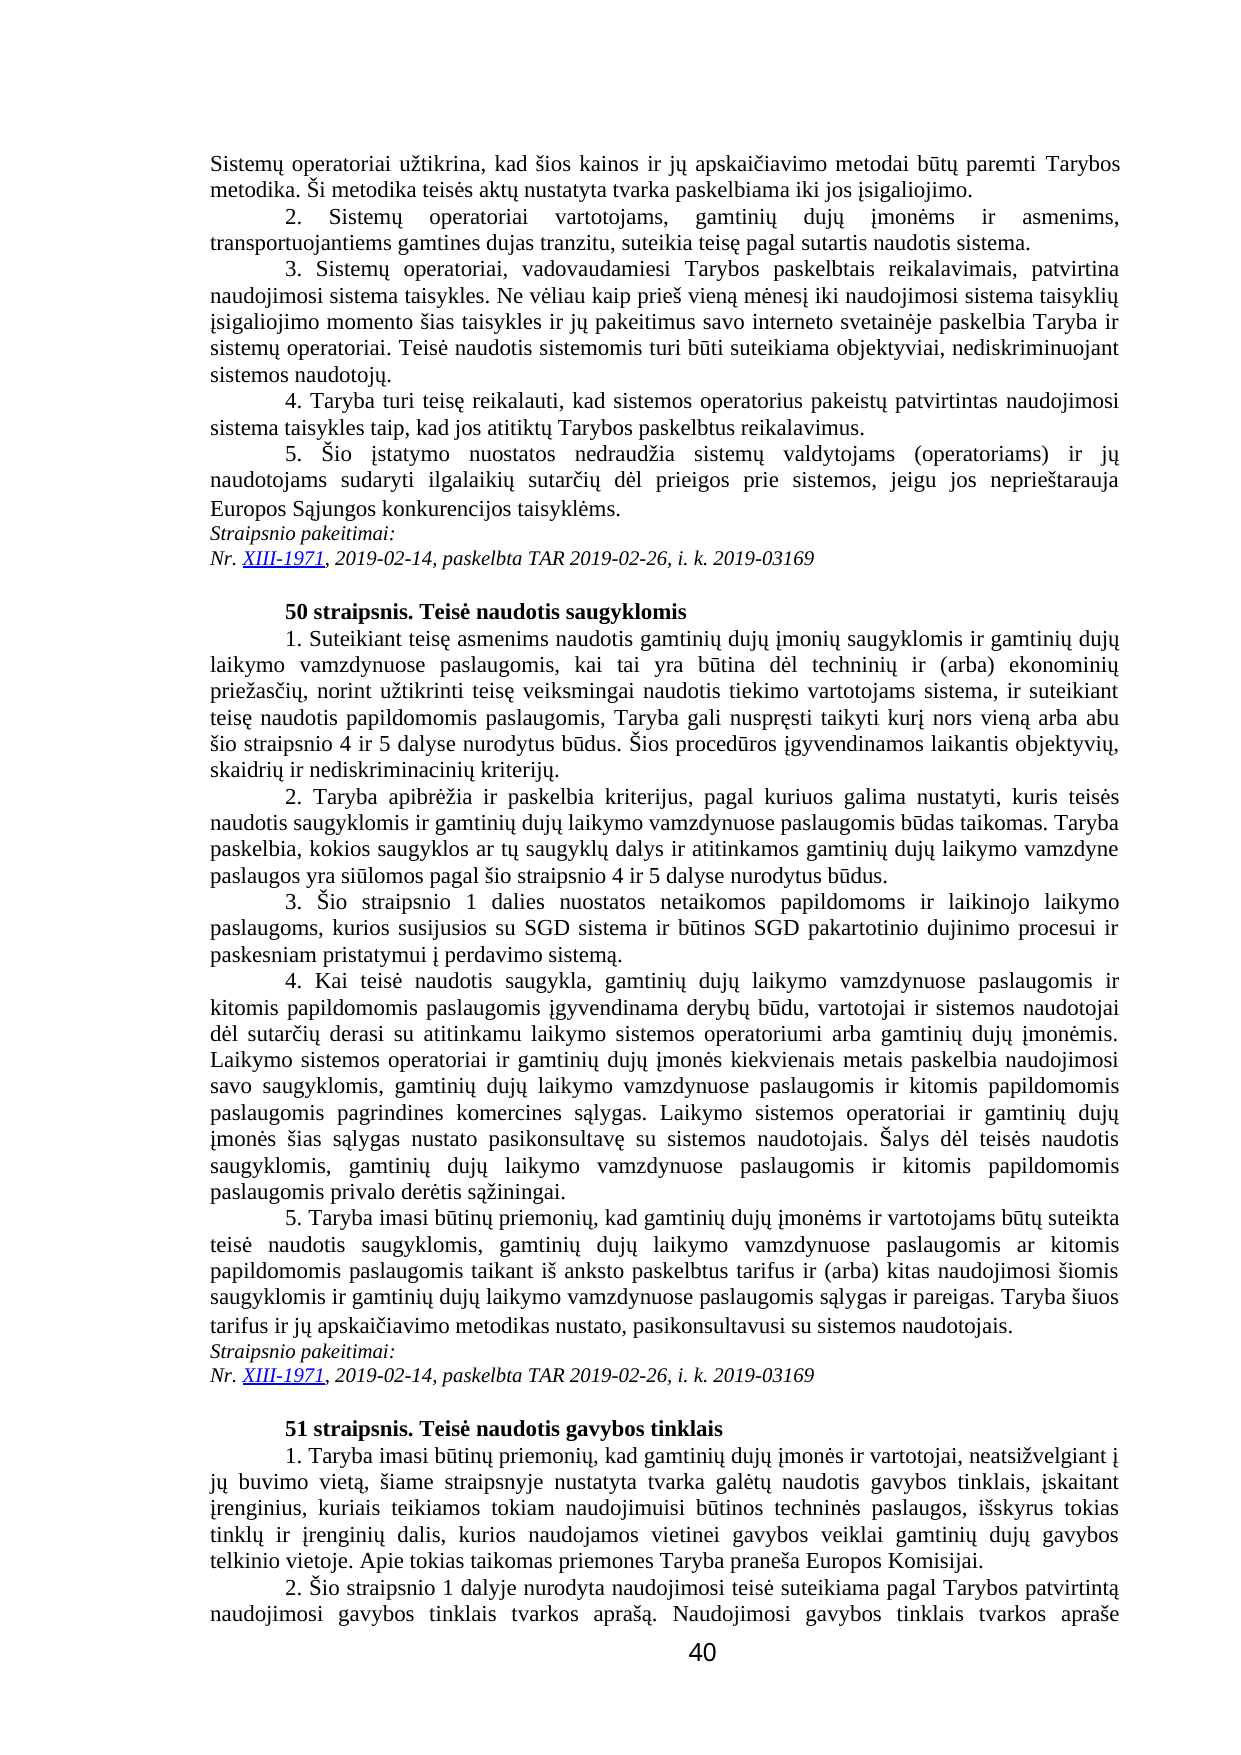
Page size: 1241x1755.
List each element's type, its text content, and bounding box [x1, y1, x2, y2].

text 3. Šio straipsnio 1 dalies nuostatos netaikomos papildomoms ir laikinojo laikymo paslaugoms, kurios susijusios su SGD sistema ir būtinos SGD pakartotinio dujinimo procesui ir paskesniam pristatymui į perdavimo sistemą. [210, 888, 1120, 967]
text 4. Taryba turi teisę reikalauti, kad sistemos operatorius pakeistų patvirtintas naudojimosi sistema taisykles taip, kad jos atitiktų Tarybos paskelbtus reikalavimus. [210, 387, 1120, 440]
text Straipsnio pakeitimai: [210, 521, 1120, 545]
text Straipsnio pakeitimai: [210, 1338, 1120, 1363]
text 2. Taryba apibrėžia ir paskelbia kriterijus, pagal kuriuos galima nustatyti, kuris teisės naudotis saugyklomis ir gamtinių dujų laikymo vamzdynuose paslaugomis būdas taikomas. Taryba paskelbia, kokios saugyklos ar tų saugyklų dalys ir atitinkamos gamtinių dujų laikymo vamzdyne paslaugos yra siūlomos pagal šio straipsnio 4 ir 5 dalyse nurodytus būdus. [210, 783, 1120, 888]
text 1. Suteikiant teisę asmenims naudotis gamtinių dujų įmonių saugyklomis ir gamtinių dujų laikymo vamzdynuose paslaugomis, kai tai yra būtina dėl techninių ir (arba) ekonominių priežasčių, norint užtikrinti teisę veiksmingai naudotis tiekimo vartotojams sistema, ir suteikiant teisę naudotis papildomomis paslaugomis, Taryba gali nuspręsti taikyti kurį nors vieną arba abu šio straipsnio 4 ir 5 dalyse nurodytus būdus. Šios procedūros įgyvendinamos laikantis objektyvių, skaidrių ir nediskriminacinių kriterijų. [210, 624, 1120, 783]
text 4. Kai teisė naudotis saugykla, gamtinių dujų laikymo vamzdynuose paslaugomis ir kitomis papildomomis paslaugomis įgyvendinama derybų būdu, vartotojai ir sistemos naudotojai dėl sutarčių derasi su atitinkamu laikymo sistemos operatoriumi arba gamtinių dujų įmonėmis. Laikymo sistemos operatoriai ir gamtinių dujų įmonės kiekvienais metais paskelbia naudojimosi savo saugyklomis, gamtinių dujų laikymo vamzdynuose paslaugomis ir kitomis papildomomis paslaugomis pagrindines komercines sąlygas. Laikymo sistemos operatoriai ir gamtinių dujų įmonės šias sąlygas nustato pasikonsultavę su sistemos naudotojais. Šalys dėl teisės naudotis saugyklomis, gamtinių dujų laikymo vamzdynuose paslaugomis ir kitomis papildomomis paslaugomis privalo derėtis sąžiningai. [210, 967, 1120, 1204]
text 5. Šio įstatymo nuostatos nedraudžia sistemų valdytojams (operatoriams) ir jų naudotojams sudaryti ilgalaikių sutarčių dėl prieigos prie sistemos, jeigu jos neprieštarauja Europos Sąjungos konkurencijos taisyklėms. [210, 440, 1120, 521]
text 50 straipsnis. Teisė naudotis saugyklomis [210, 598, 1120, 624]
text 1. Taryba imasi būtinų priemonių, kad gamtinių dujų įmonės ir vartotojai, neatsižvelgiant į jų buvimo vietą, šiame straipsnyje nustatyta tvarka galėtų naudotis gavybos tinklais, įskaitant įrenginius, kuriais teikiamos tokiam naudojimuisi būtinos techninės paslaugos, išskyrus tokias tinklų ir įrenginių dalis, kurios naudojamos vietinei gavybos veiklai gamtinių dujų gavybos telkinio vietoje. Apie tokias taikomas priemones Taryba praneša Europos Komisijai. [210, 1442, 1120, 1573]
text Nr. XIII-1971, 2019-02-14, paskelbta TAR 2019-02-26, i. k. 2019-03169 [210, 1363, 1120, 1387]
text 2. Šio straipsnio 1 dalyje nurodyta naudojimosi teisė suteikiama pagal Tarybos patvirtintą naudojimosi gavybos tinklais tvarkos aprašą. Naudojimosi gavybos tinklais tvarkos apraše [210, 1573, 1120, 1626]
text 5. Taryba imasi būtinų priemonių, kad gamtinių dujų įmonėms ir vartotojams būtų suteikta teisė naudotis saugyklomis, gamtinių dujų laikymo vamzdynuose paslaugomis ar kitomis papildomomis paslaugomis taikant iš anksto paskelbtus tarifus ir (arba) kitas naudojimosi šiomis saugyklomis ir gamtinių dujų laikymo vamzdynuose paslaugomis sąlygas ir pareigas. Taryba šiuos tarifus ir jų apskaičiavimo metodikas nustato, pasikonsultavusi su sistemos naudotojais. [210, 1204, 1120, 1338]
text 51 straipsnis. Teisė naudotis gavybos tinklais [210, 1415, 1120, 1442]
text 2. Sistemų operatoriai vartotojams, gamtinių dujų įmonėms ir asmenims, transportuojantiems gamtines dujas tranzitu, suteikia teisę pagal sutartis naudotis sistema. [210, 203, 1120, 255]
text Nr. XIII-1971, 2019-02-14, paskelbta TAR 2019-02-26, i. k. 2019-03169 [210, 545, 1120, 569]
text Sistemų operatoriai užtikrina, kad šios kainos ir jų apskaičiavimo metodai būtų paremti Tarybos metodika. Ši metodika teisės aktų nustatyta tvarka paskelbiama iki jos įsigaliojimo. [210, 150, 1120, 203]
text 3. Sistemų operatoriai, vadovaudamiesi Tarybos paskelbtais reikalavimais, patvirtina naudojimosi sistema taisykles. Ne vėliau kaip prieš vieną mėnesį iki naudojimosi sistema taisyklių įsigaliojimo momento šias taisykles ir jų pakeitimus savo interneto svetainėje paskelbia Taryba ir sistemų operatoriai. Teisė naudotis sistemomis turi būti suteikiama objektyviai, nediskriminuojant sistemos naudotojų. [210, 255, 1120, 387]
